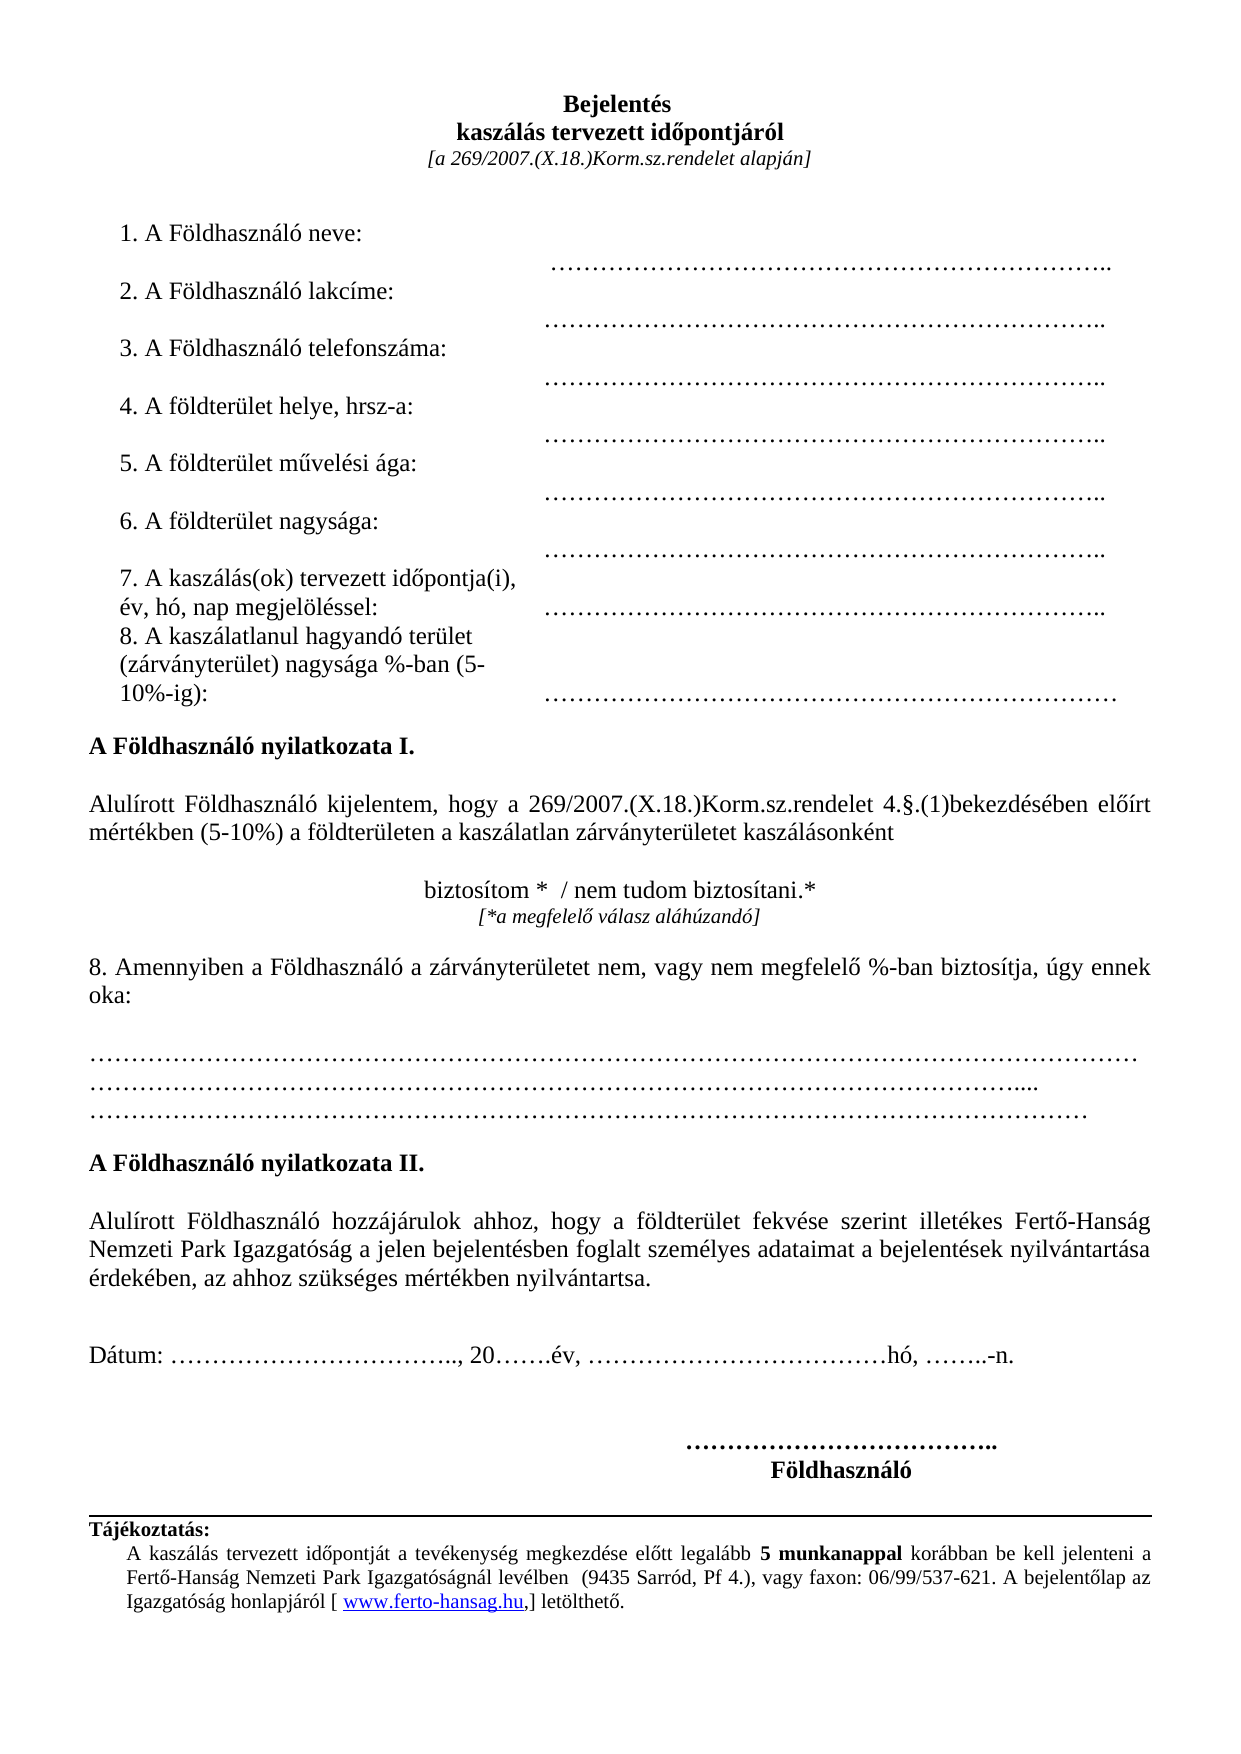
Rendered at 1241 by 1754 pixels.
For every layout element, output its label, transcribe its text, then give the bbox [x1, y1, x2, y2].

text biztosítom * / nem tudom biztosítani.* [88, 875, 1152, 904]
text Bejelentés [88, 89, 1152, 117]
table_cell ………………………………………………………….. [532, 506, 1132, 563]
table_cell 4. A földterület helye, hrsz-a: [108, 391, 532, 448]
text 8. Amennyiben a Földhasználó a zárványterületet nem, vagy nem megfelelő %-ban biztosítja, úgy ennek oka: [88, 952, 1152, 1009]
table_cell 8. A kaszálatlanul hagyandó terület (zárványterület) nagysága %-ban (5-10%-ig): [108, 621, 532, 707]
text Dátum: …………………………….., 20…….év, ………………………………hó, ……..-n. [88, 1340, 1152, 1369]
table_cell …………………………………………………………… [532, 621, 1132, 707]
table_cell ………………………………………………………….. [532, 391, 1132, 448]
table_header 1. A Földhasználó neve: [108, 218, 532, 276]
table_header [77, 1426, 587, 1484]
table_cell 7. A kaszálás(ok) tervezett időpontja(i), év, hó, nap megjelöléssel: [108, 563, 532, 621]
text A kaszálás tervezett időpontját a tevékenység megkezdése előtt legalább 5 munkanappal korábban be kell jelenteni a Fertő-Hanság Nemzeti Park Igazgatóságnál levélben (9435 Sarród, Pf 4.), vagy faxon: 06/99/537-621. A bejelentőlap az Igazgatóság honlapjáról [ www.ferto-hansag.hu,] letölthető. [126, 1541, 1152, 1613]
table_header ………………………………………………………….. [532, 218, 1132, 276]
text A Földhasználó nyilatkozata I. [88, 731, 1152, 760]
table_cell ………………………………………………………….. [532, 448, 1132, 506]
table_cell ………………………………………………………….. [532, 333, 1132, 391]
text ………………………………………………………………………………………………………… [88, 1096, 1152, 1124]
table_cell 3. A Földhasználó telefonszáma: [108, 333, 532, 391]
table_cell ………………………………………………………….. [532, 276, 1132, 333]
text A Földhasználó nyilatkozata II. [88, 1148, 1152, 1177]
table_cell 2. A Földhasználó lakcíme: [108, 276, 532, 333]
table_cell ………………………………………………………….. [532, 563, 1132, 621]
table_cell 6. A földterület nagysága: [108, 506, 532, 563]
text [*a megfelelő válasz aláhúzandó] [88, 904, 1152, 928]
table_cell 5. A földterület művelési ága: [108, 448, 532, 506]
text Tájékoztatás: [88, 1517, 1152, 1541]
text kaszálás tervezett időpontjáról [88, 117, 1152, 146]
text Alulírott Földhasználó kijelentem, hogy a 269/2007.(X.18.)Korm.sz.rendelet 4.§.(1)bekezdésében előírt mértékben (5-10%) a földterületen a kaszálatlan zárványterületet kaszálásonként [88, 789, 1152, 846]
table_header ……………………………….. Földhasználó [587, 1426, 1096, 1484]
text [a 269/2007.(X.18.)Korm.sz.rendelet alapján] [88, 146, 1152, 170]
text Alulírott Földhasználó hozzájárulok ahhoz, hogy a földterület fekvése szerint illetékes Fertő-Hanság Nemzeti Park Igazgatóság a jelen bejelentésben foglalt személyes adataimat a bejelentések nyilvántartása érdekében, az ahhoz szükséges mértékben nyilvántartsa. [88, 1206, 1152, 1292]
text ………………………………………………………………………………………………………………………………………………………………………………………………………………….... [88, 1038, 1152, 1096]
